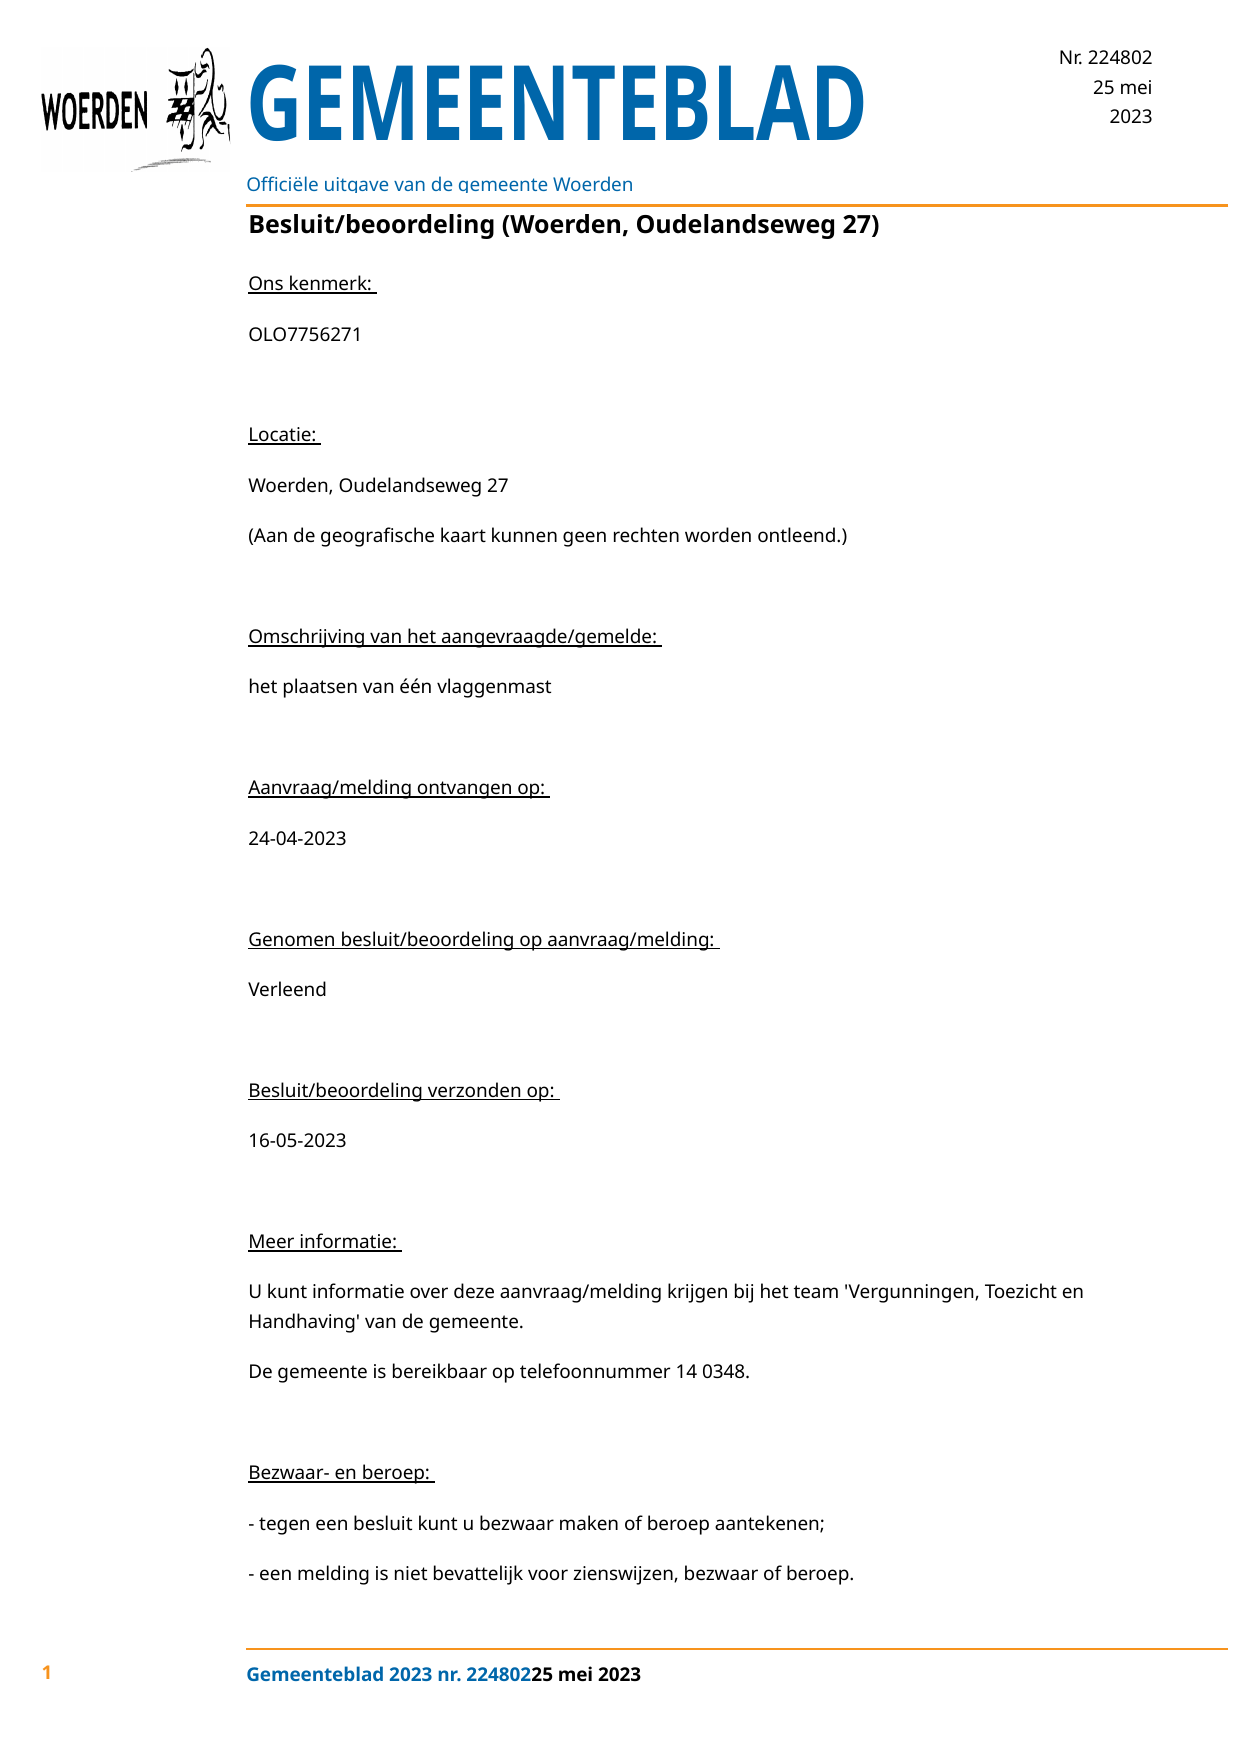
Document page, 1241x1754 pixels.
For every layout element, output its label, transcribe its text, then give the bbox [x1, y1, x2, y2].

text U kunt informatie over deze aanvraag/melding krijgen bij het team 'Vergunningen, Toezicht en Handhaving' van de gemeente. [248, 1279, 1152, 1334]
text het plaatsen van één vlaggenmast [248, 674, 1152, 699]
text - tegen een besluit kunt u bezwaar maken of beroep aantekenen; [248, 1510, 1152, 1536]
text Locatie: [248, 422, 1152, 447]
text Besluit/beoordeling (Woerden, Oudelandseweg 27) [248, 207, 1152, 241]
text 16-05-2023 [248, 1127, 1152, 1153]
text Woerden, Oudelandseweg 27 [248, 472, 1152, 498]
text 24-04-2023 [248, 825, 1152, 851]
text (Aan de geografische kaart kunnen geen rechten worden ontleend.) [248, 522, 1152, 548]
text Besluit/beoordeling verzonden op: [248, 1077, 1152, 1103]
text Verleend [248, 976, 1152, 1002]
text Meer informatie: [248, 1228, 1152, 1254]
text Ons kenmerk: [248, 270, 1152, 296]
text Bezwaar- en beroep: [248, 1459, 1152, 1485]
text Omschrijving van het aangevraagde/gemelde: [248, 623, 1152, 649]
text OLO7756271 [248, 321, 1152, 346]
text De gemeente is bereikbaar op telefoonnummer 14 0348. [248, 1359, 1152, 1384]
text Aanvraag/melding ontvangen op: [248, 774, 1152, 800]
text - een melding is niet bevattelijk voor zienswijzen, bezwaar of beroep. [248, 1560, 1152, 1586]
text Genomen besluit/beoordeling op aanvraag/melding: [248, 926, 1152, 951]
picture [41, 47, 231, 172]
